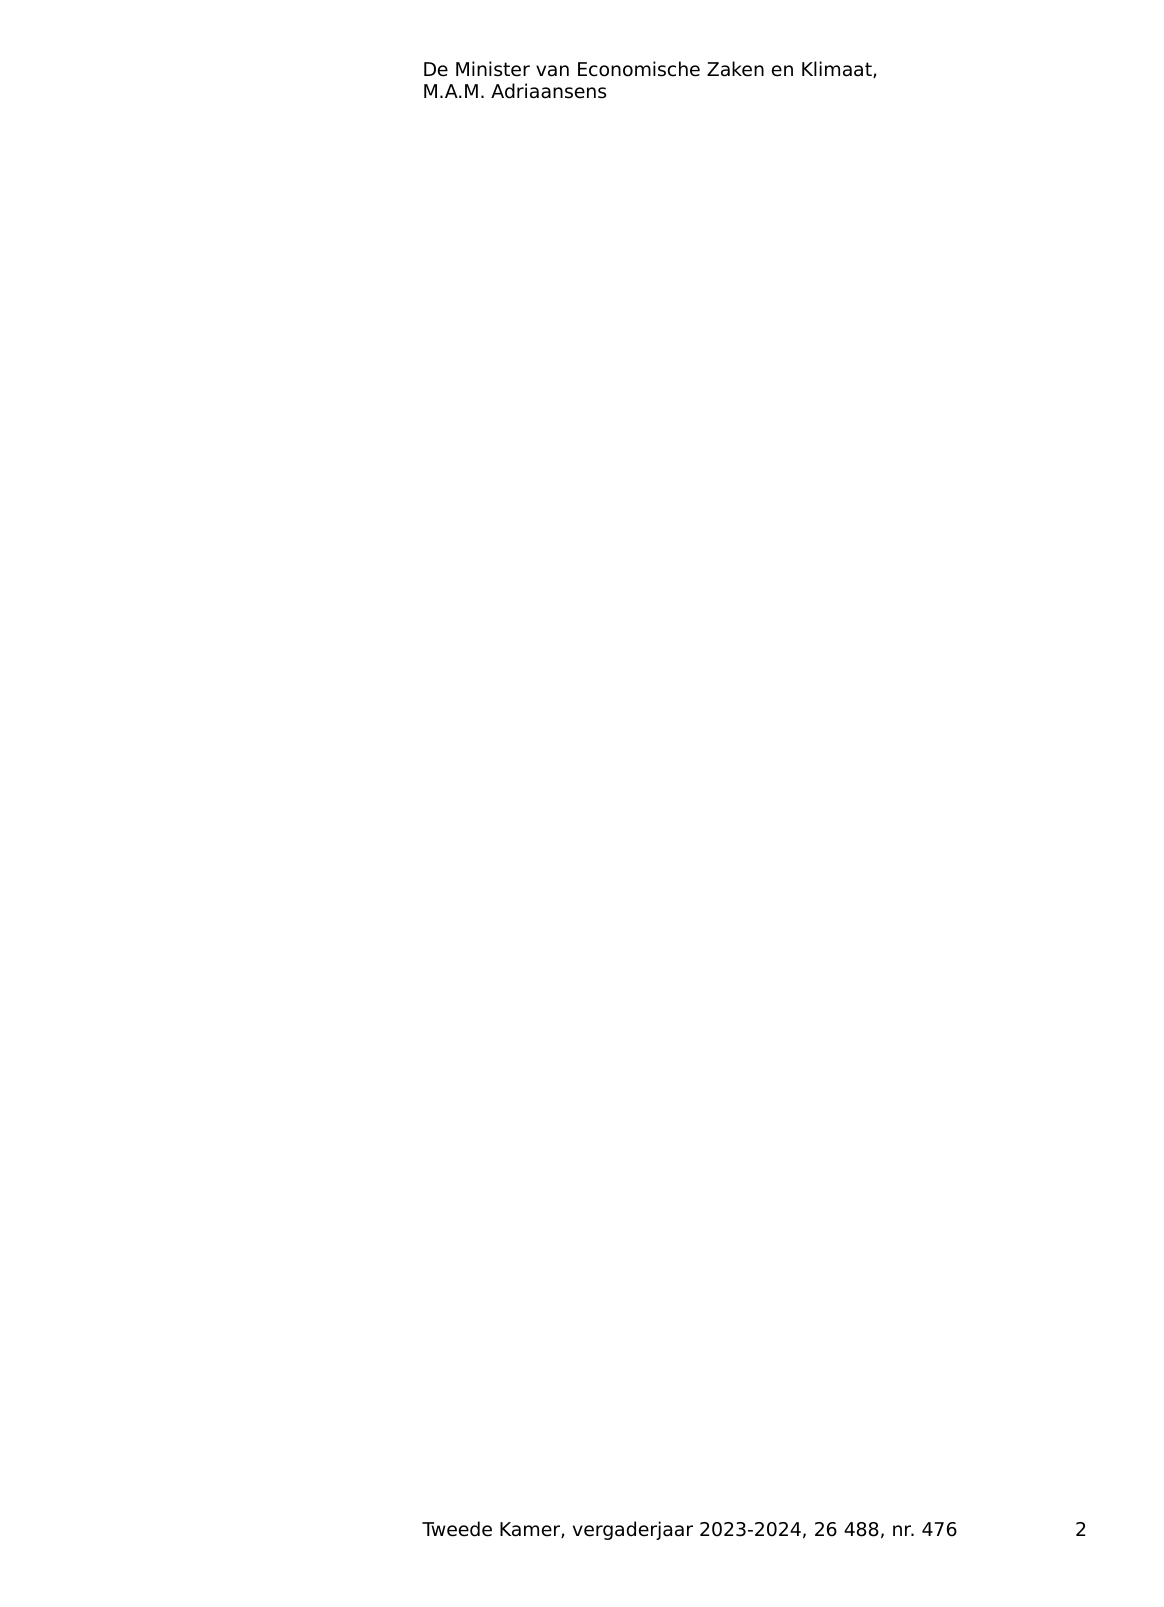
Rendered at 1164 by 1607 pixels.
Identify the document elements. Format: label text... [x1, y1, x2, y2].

text De Minister van Economische Zaken en Klimaat, M.A.M. Adriaansens [422, 59, 1087, 103]
